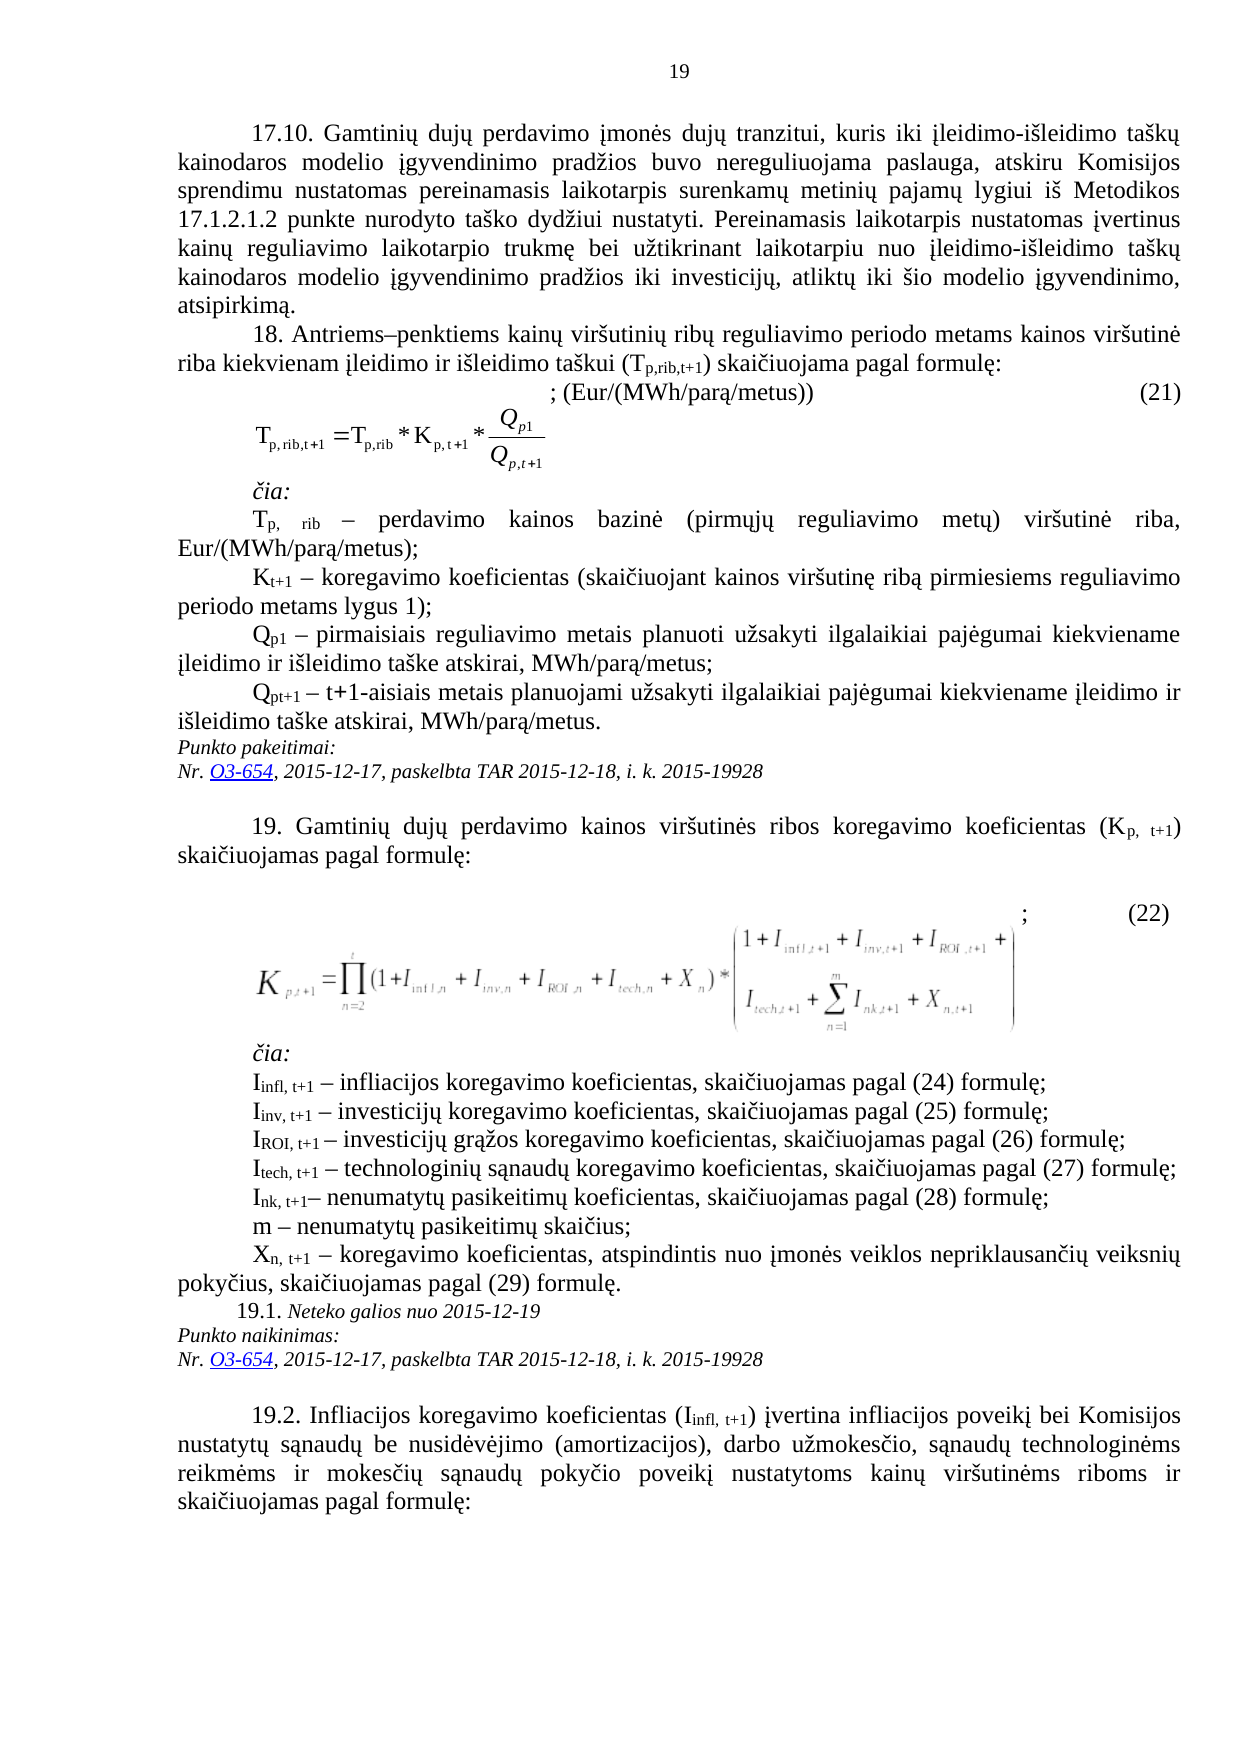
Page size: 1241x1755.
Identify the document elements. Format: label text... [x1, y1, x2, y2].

text čia: [177, 476, 1181, 504]
text 19.2. Infliacijos koregavimo koeficientas (Iinfl, t+1) įvertina infliacijos poveikį bei Komisijos nustatytų sąnaudų be nusidėvėjimo (amortizacijos), darbo užmokesčio, sąnaudų technologinėms reikmėms ir mokesčių sąnaudų pokyčio poveikį nustatytoms kainų viršutinėms riboms ir skaičiuojamas pagal formulę: [177, 1400, 1181, 1515]
text ; (Eur/(MWh/parą/metus)) (21) [177, 377, 1181, 476]
text Qpt+1 – t+1-aisiais metais planuojami užsakyti ilgalaikiai pajėgumai kiekviename įleidimo ir išleidimo taške atskirai, MWh/parą/metus. [177, 677, 1181, 734]
text Ink, t+1– nenumatytų pasikeitimų koeficientas, skaičiuojamas pagal (28) formulę; [177, 1182, 1181, 1211]
text Iinv, t+1 – investicijų koregavimo koeficientas, skaičiuojamas pagal (25) formulę; [177, 1096, 1181, 1124]
text Iinfl, t+1 – infliacijos koregavimo koeficientas, skaičiuojamas pagal (24) formulę; [177, 1067, 1181, 1096]
text Punkto naikinimas: [177, 1323, 1181, 1347]
text Xn, t+1 – koregavimo koeficientas, atspindintis nuo įmonės veiklos nepriklausančių veiksnių pokyčius, skaičiuojamas pagal (29) formulę. [177, 1239, 1181, 1297]
text 18. Antriems–penktiems kainų viršutinių ribų reguliavimo periodo metams kainos viršutinė riba kiekvienam įleidimo ir išleidimo taškui (Tp,rib,t+1) skaičiuojama pagal formulę: [177, 319, 1181, 377]
text čia: [177, 1038, 1181, 1067]
text Punkto pakeitimai: [177, 734, 1181, 759]
text Nr. O3-654, 2015-12-17, paskelbta TAR 2015-12-18, i. k. 2015-19928 [177, 1347, 1181, 1371]
text IROI, t+1 – investicijų grąžos koregavimo koeficientas, skaičiuojamas pagal (26) formulę; [177, 1124, 1181, 1153]
text Itech, t+1 – technologinių sąnaudų koregavimo koeficientas, skaičiuojamas pagal (27) formulę; [177, 1153, 1181, 1182]
text Kt+1 – koregavimo koeficientas (skaičiuojant kainos viršutinę ribą pirmiesiems reguliavimo periodo metams lygus 1); [177, 562, 1181, 619]
text 19. Gamtinių dujų perdavimo kainos viršutinės ribos koregavimo koeficientas (Kp, t+1) skaičiuojamas pagal formulę: [177, 811, 1181, 869]
text Tp, rib – perdavimo kainos bazinė (pirmųjų reguliavimo metų) viršutinė riba, Eur/(MWh/parą/metus); [177, 504, 1181, 562]
text Qp1 – pirmaisiais reguliavimo metais planuoti užsakyti ilgalaikiai pajėgumai kiekviename įleidimo ir išleidimo taške atskirai, MWh/parą/metus; [177, 619, 1181, 677]
text ; (22) [177, 898, 1181, 1038]
text Nr. O3-654, 2015-12-17, paskelbta TAR 2015-12-18, i. k. 2015-19928 [177, 759, 1181, 783]
text m – nenumatytų pasikeitimų skaičius; [177, 1211, 1181, 1239]
text 17.10. Gamtinių dujų perdavimo įmonės dujų tranzitui, kuris iki įleidimo-išleidimo taškų kainodaros modelio įgyvendinimo pradžios buvo nereguliuojama paslauga, atskiru Komisijos sprendimu nustatomas pereinamasis laikotarpis surenkamų metinių pajamų lygiui iš Metodikos 17.1.2.1.2 punkte nurodyto taško dydžiui nustatyti. Pereinamasis laikotarpis nustatomas įvertinus kainų reguliavimo laikotarpio trukmę bei užtikrinant laikotarpiu nuo įleidimo-išleidimo taškų kainodaros modelio įgyvendinimo pradžios iki investicijų, atliktų iki šio modelio įgyvendinimo, atsipirkimą. [177, 118, 1181, 319]
text 19.1. Neteko galios nuo 2015-12-19 [177, 1297, 1181, 1323]
